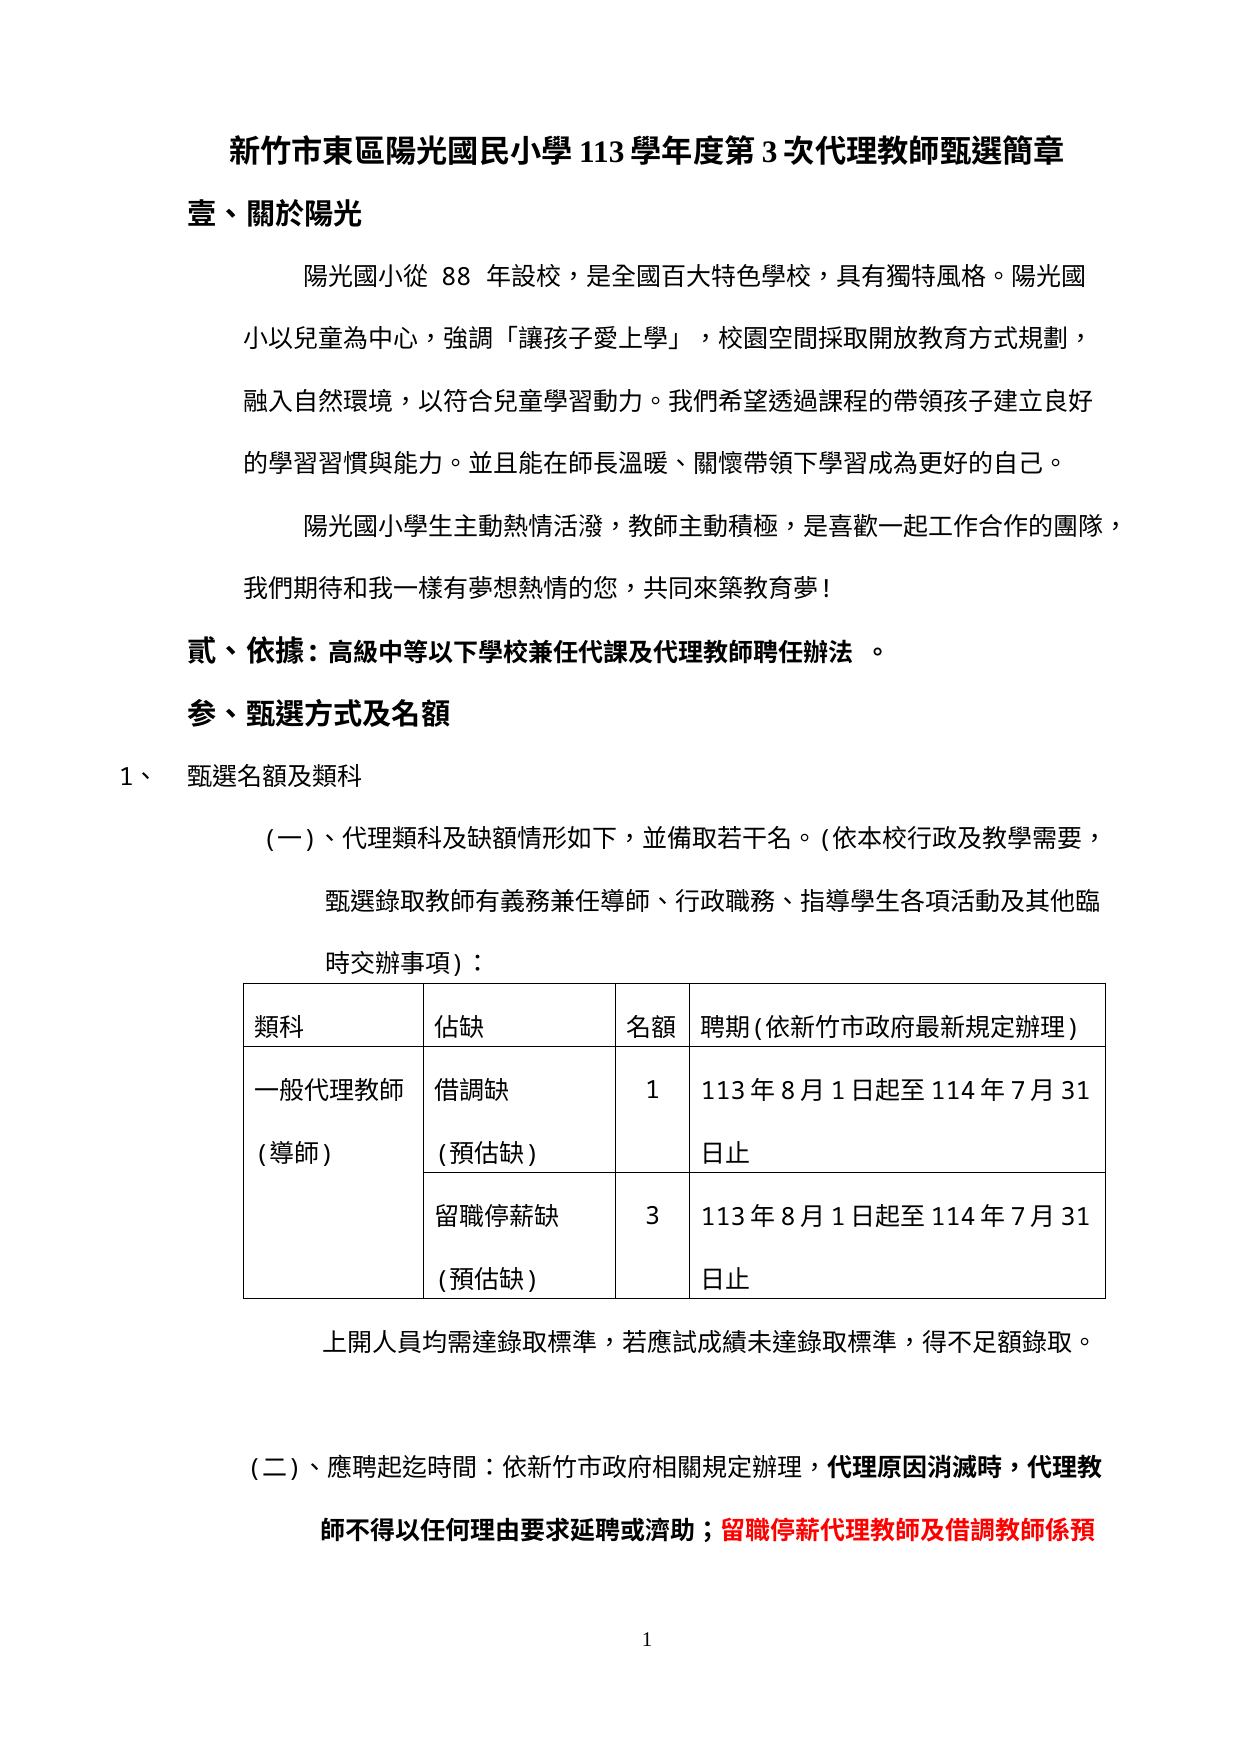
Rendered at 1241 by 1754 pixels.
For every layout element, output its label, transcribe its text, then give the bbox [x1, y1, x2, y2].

table_cell 113年8月1日起至114年7月31日止 [690, 1047, 1105, 1172]
table_cell 3 [616, 1173, 689, 1298]
table_header 佔缺 [424, 984, 615, 1046]
text 壹、關於陽光 [187, 170, 1106, 233]
list 甄選名額及類科 [119, 733, 1106, 795]
text 貳、依據: 高級中等以下學校兼任代課及代理教師聘任辦法 。 [187, 608, 1106, 670]
text (二)、應聘起迄時間：依新竹市政府相關規定辦理，代理原因消滅時，代理教師不得以任何理由要求延聘或濟助；留職停薪代理教師及借調教師係預 [247, 1424, 1106, 1549]
table_cell 113年8月1日起至114年7月31日止 [690, 1173, 1105, 1298]
text (一)、代理類科及缺額情形如下，並備取若干名。(依本校行政及教學需要，甄選錄取教師有義務兼任導師、行政職務、指導學生各項活動及其他臨時交辦事項)： [187, 795, 1106, 983]
table_header 類科 [244, 984, 423, 1046]
table_header 聘期(依新竹市政府最新規定辦理) [690, 984, 1105, 1046]
text 陽光國小從 88 年設校，是全國百大特色學校，具有獨特風格。陽光國小以兒童為中心，強調「讓孩子愛上學」，校園空間採取開放教育方式規劃，融入自然環境，以符合兒童學習動力。我們希望透過課程的帶領孩子建立良好的學習習慣與能力。並且能在師長溫暖、關懷帶領下學習成為更好的自己。 [244, 233, 1106, 483]
table_header 名額 [616, 984, 689, 1046]
table_cell 一般代理教師(導師) [244, 1047, 423, 1298]
text 陽光國小學生主動熱情活潑，教師主動積極，是喜歡一起工作合作的團隊，我們期待和我一樣有夢想熱情的您，共同來築教育夢! [244, 483, 1106, 608]
text 新竹市東區陽光國民小學113學年度第3次代理教師甄選簡章 [187, 108, 1106, 170]
text 参、甄選方式及名額 [187, 670, 1106, 733]
table_cell 1 [616, 1047, 689, 1172]
text 上開人員均需達錄取標準，若應試成績未達錄取標準，得不足額錄取。 [187, 1299, 1106, 1362]
table_cell 留職停薪缺 (預估缺) [424, 1173, 615, 1298]
table_cell 借調缺 (預估缺) [424, 1047, 615, 1172]
